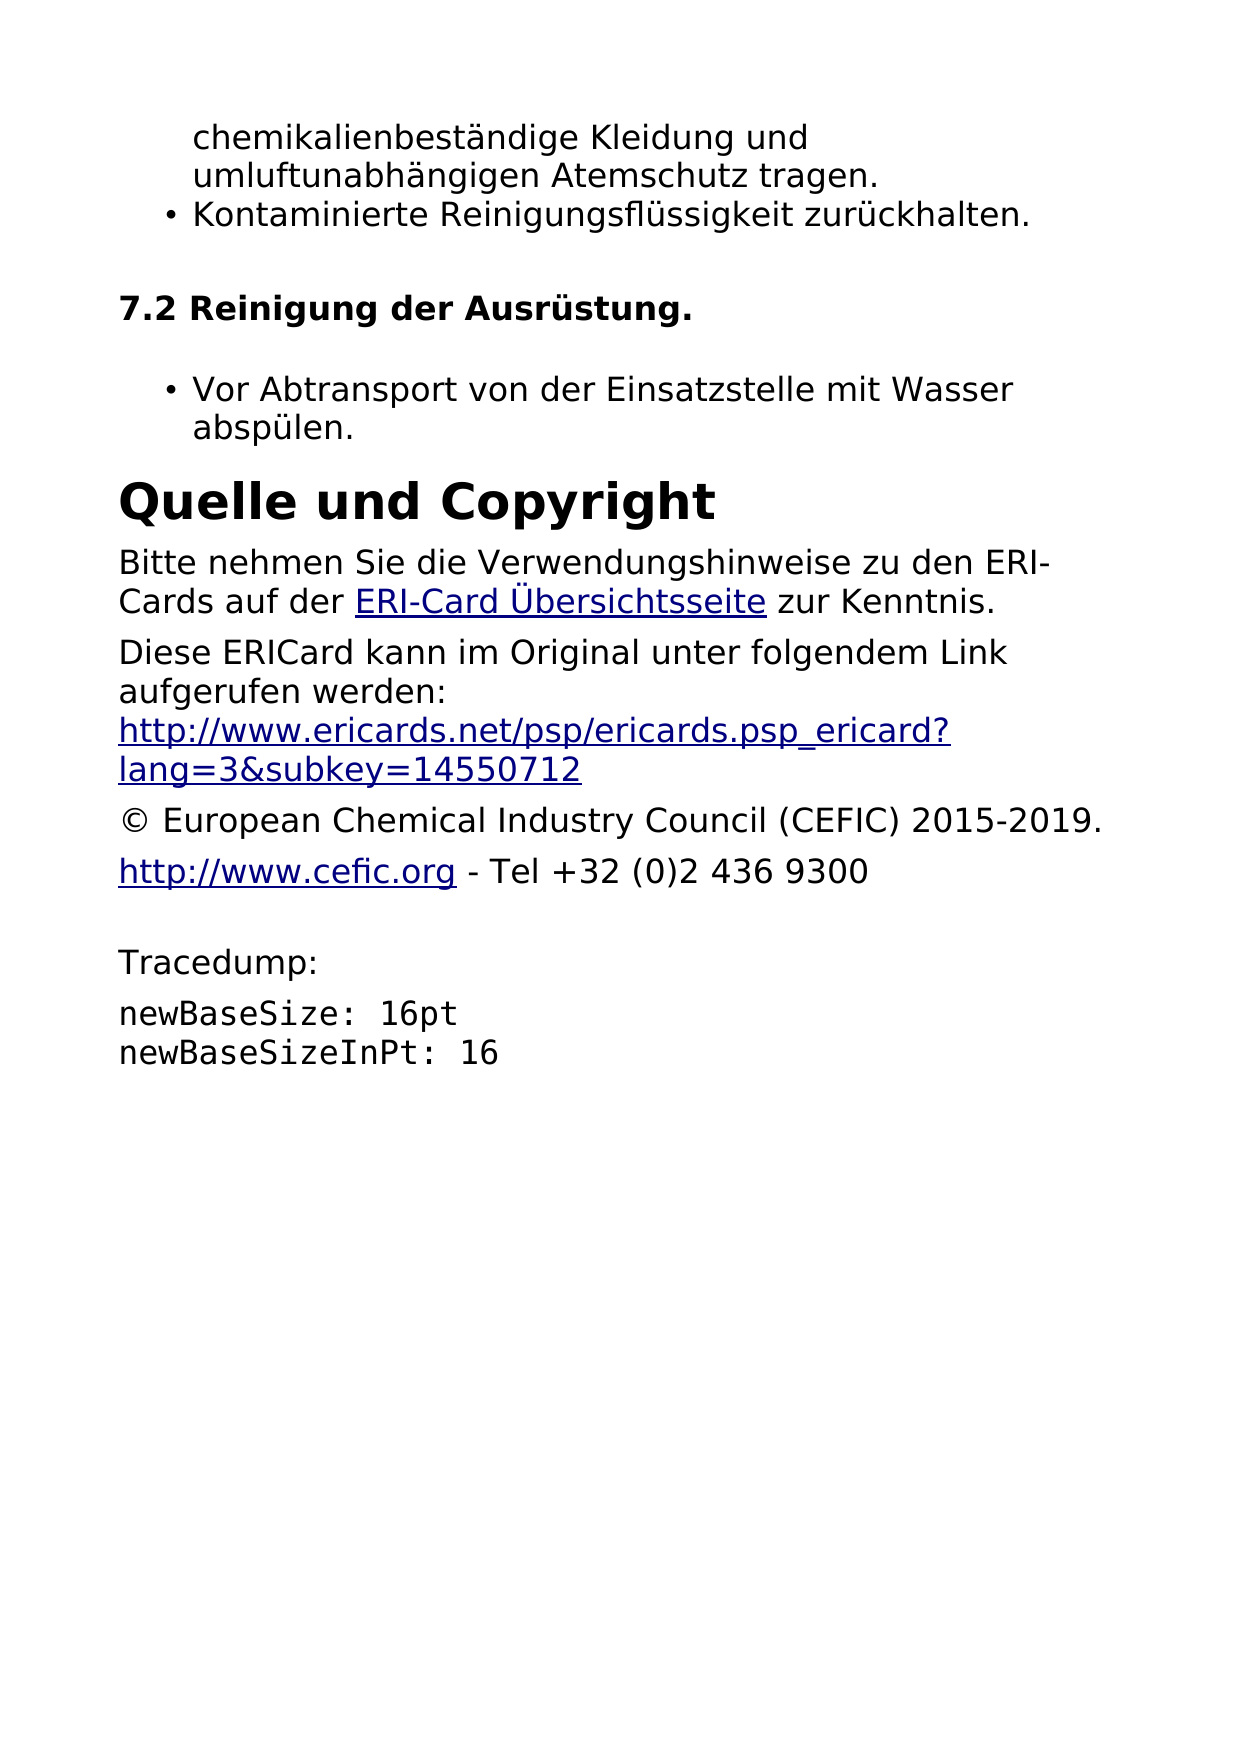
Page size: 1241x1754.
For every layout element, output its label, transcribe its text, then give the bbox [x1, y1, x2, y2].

text © European Chemical Industry Council (CEFIC) 2015-2019. [118, 802, 1122, 840]
list Vor Abtransport von der Einsatzstelle mit Wasser abspülen. [177, 370, 1122, 448]
text Diese ERICard kann im Original unter folgendem Link aufgerufen werden: http://www.ericards.net/psp/ericards.psp_ericard?lang=3&subkey=14550712 [118, 634, 1122, 789]
text http://www.cefic.org - Tel +32 (0)2 436 9300 [118, 853, 1122, 892]
text newBaseSize: 16pt newBaseSizeInPt: 16 [118, 994, 1122, 1072]
subtitle 7.2 Reinigung der Ausrüstung. [118, 289, 1122, 328]
list Kontaminierte Reinigungsflüssigkeit zurückhalten. [177, 196, 1122, 235]
text Tracedump: [118, 904, 1122, 982]
text Bitte nehmen Sie die Verwendungshinweise zu den ERI-Cards auf der ERI-Card Übersichtsseite zur Kenntnis. [118, 543, 1122, 621]
list chemikalienbeständige Kleidung und umluftunabhängigen Atemschutz tragen. [177, 118, 1122, 196]
subtitle Quelle und Copyright [118, 473, 1122, 531]
